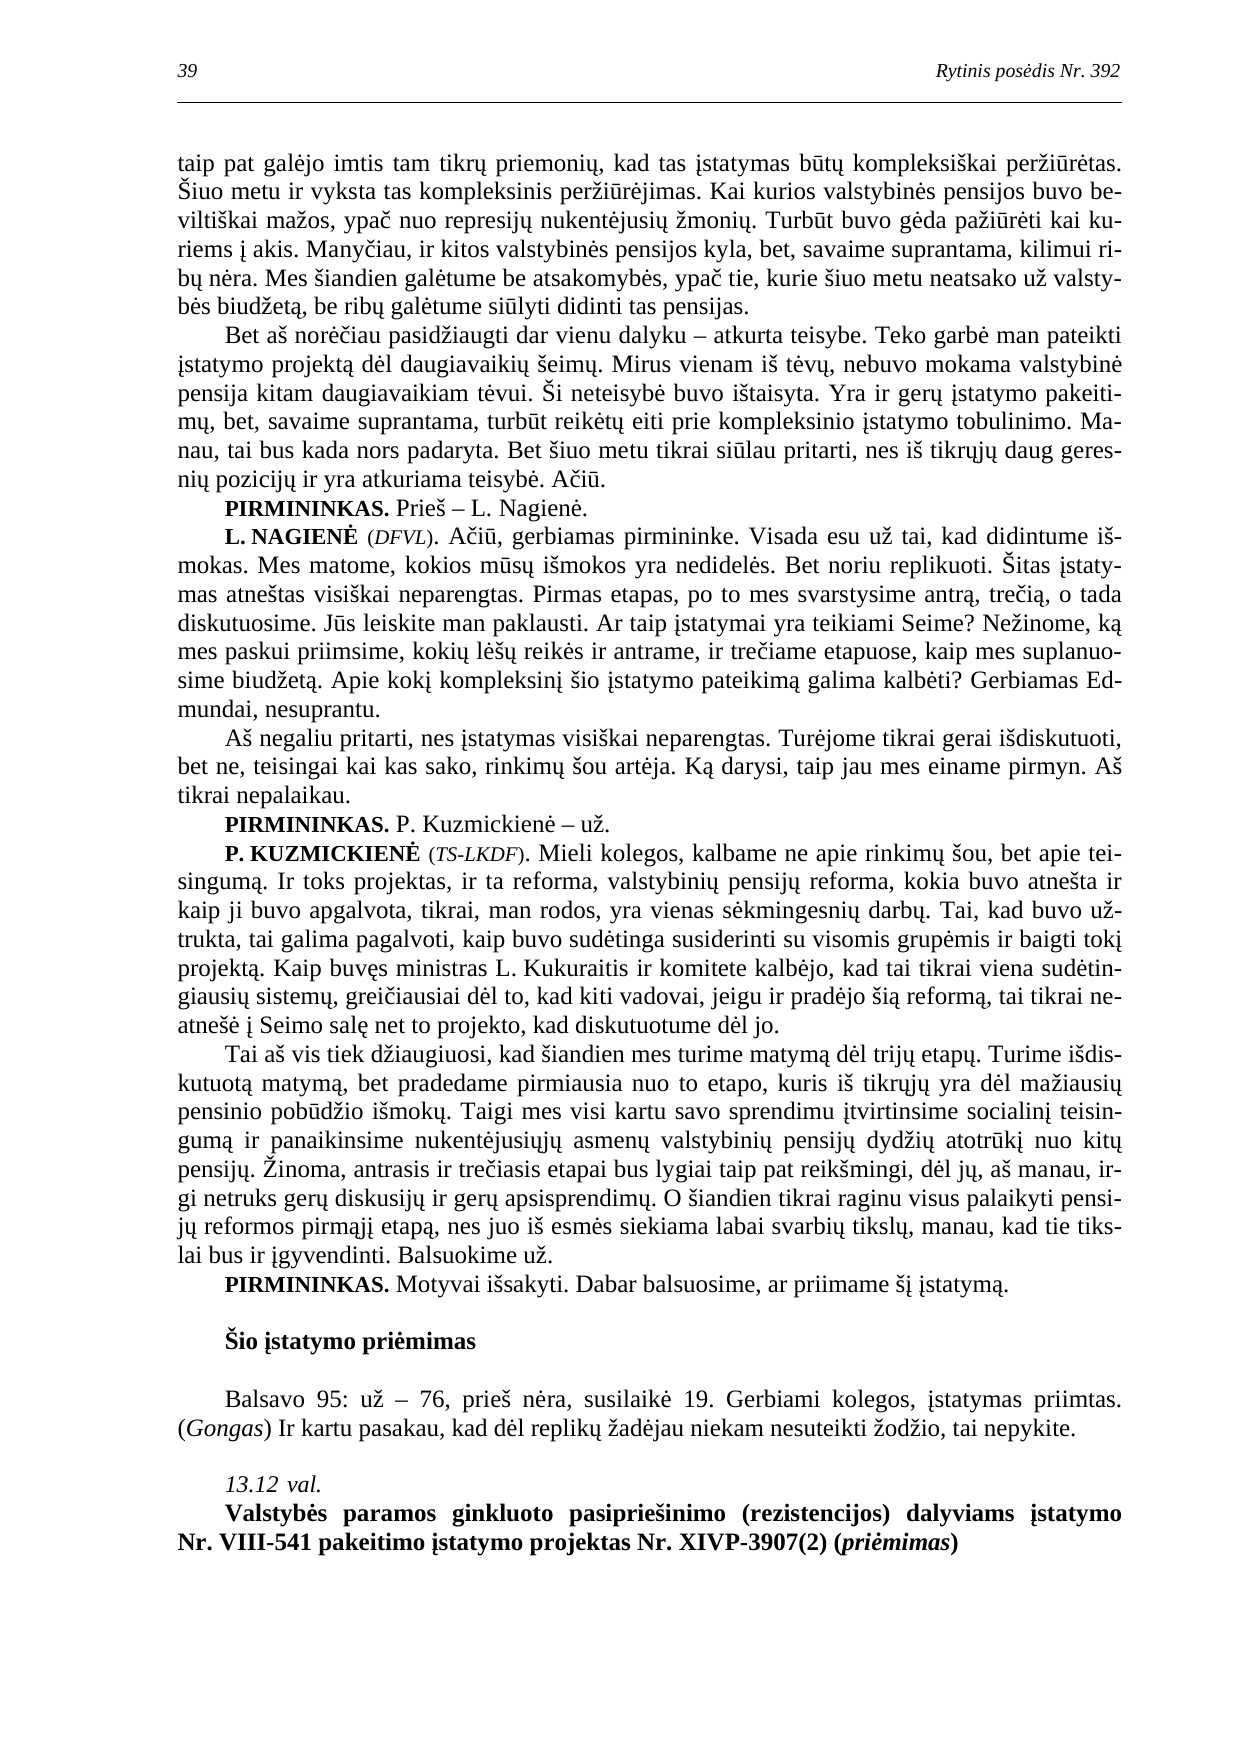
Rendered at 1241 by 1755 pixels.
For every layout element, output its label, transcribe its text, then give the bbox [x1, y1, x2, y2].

text L. NAGIENĖ (DFVL). Ačiū, ger­bia­mas pir­mi­nin­ke. Vi­sa­da esu už tai, kad di­din­tu­me iš­mo­kas. Mes ma­to­me, ko­kios mū­sų iš­mo­kos yra ne­di­de­lės. Bet no­riu re­pli­kuo­ti. Ši­tas įsta­ty­mas at­neš­tas vi­siš­kai ne­pa­reng­tas. Pir­mas eta­pas, po to mes svars­ty­si­me an­trą, tre­čią, o ta­da dis­ku­tuo­si­me. Jūs leis­ki­te man pa­klaus­ti. Ar taip įsta­ty­mai yra tei­kia­mi Sei­me? Ne­ži­no­me, ką mes pas­kui pri­im­si­me, ko­kių lė­šų rei­kės ir ant­ra­me, ir tre­čia­me eta­puo­se, kaip mes su­pla­nuo­si­me biu­dže­tą. Apie ko­kį kom­plek­si­nį šio įsta­ty­mo pa­tei­ki­mą ga­li­ma kal­bė­ti? Ger­bia­mas Ed­mun­dai, ne­su­pran­tu. [177, 521, 1122, 723]
text P. KUZMICKIENĖ (TS-LKDF). Mie­li ko­le­gos, kal­ba­me ne apie rin­ki­mų šou, bet apie tei­sin­gu­mą. Ir toks pro­jek­tas, ir ta re­for­ma, vals­ty­bi­nių pen­si­jų re­for­ma, ko­kia bu­vo at­neš­ta ir kaip ji bu­vo ap­gal­vo­ta, tik­rai, man ro­dos, yra vie­nas sėk­min­ges­nių dar­bų. Tai, kad bu­vo už­truk­­ta, tai ga­li­ma pa­gal­vo­ti, kaip bu­vo su­dė­tin­ga su­si­de­rin­ti su vi­so­mis gru­pė­mis ir baig­ti to­kį pro­jek­tą. Kaip bu­vęs mi­nist­ras L. Ku­ku­rai­tis ir ko­mi­te­te kal­bė­jo, kad tai tik­rai vie­na su­dė­tin­giau­sių sis­te­mų, grei­čiau­siai dėl to, kad ki­ti va­do­vai, jei­gu ir pra­dė­jo šią re­for­mą, tai tik­rai ne­at­ne­šė į Sei­mo sa­lę net to pro­jek­to, kad dis­ku­tuo­tu­me dėl jo. [177, 838, 1122, 1039]
text Šio įsta­ty­mo pri­ėmi­mas [177, 1326, 1122, 1355]
text Bet aš no­rė­čiau pa­si­džiaug­ti dar vie­nu da­ly­ku – at­kur­ta tei­sy­be. Te­ko gar­bė man pa­teik­ti įsta­ty­mo pro­jek­tą dėl dau­gia­vai­kių šei­mų. Mi­rus vie­nam iš tė­vų, ne­bu­vo mo­ka­ma vals­ty­bi­nė pen­si­ja ki­tam dau­gia­vai­kiam tė­vui. Ši ne­tei­sy­bė bu­vo iš­tai­sy­ta. Yra ir ge­rų įsta­ty­mo pa­kei­ti­mų, bet, sa­vai­me su­pran­ta­ma, tur­būt rei­kė­tų ei­ti prie kom­plek­si­nio įsta­ty­mo to­bu­li­ni­mo. Ma­nau, tai bus ka­da nors pa­da­ry­ta. Bet šiuo me­tu tik­rai siū­lau pri­tar­ti, nes iš tik­rų­jų daug ge­res­nių po­zi­ci­jų ir yra at­ku­ria­ma tei­sy­bė. Ačiū. [177, 320, 1122, 493]
text Tai aš vis tiek džiau­giuo­si, kad šian­dien mes tu­ri­me ma­ty­mą dėl tri­jų eta­pų. Tu­ri­me iš­dis­ku­tuo­tą ma­ty­mą, bet pra­de­da­me pir­miau­sia nuo to eta­po, ku­ris iš tik­rų­jų yra dėl ma­žiau­sių pen­si­nio po­bū­džio iš­mo­kų. Tai­gi mes vi­si kar­tu sa­vo spren­di­mu įtvir­tin­si­me so­cia­li­nį tei­sin­gu­mą ir pa­nai­kin­si­me nu­ken­tė­ju­sių­jų as­me­nų vals­ty­bi­nių pen­si­jų dy­džių ato­trū­kį nuo ki­tų pen­si­jų. Ži­no­ma, ant­ra­sis ir tre­čia­sis eta­pai bus ly­giai taip pat reikš­min­gi, dėl jų, aš ma­nau, ir­gi ne­truks ge­rų dis­ku­si­jų ir ge­rų ap­si­spren­di­mų. O šian­dien tik­rai ra­gi­nu vi­sus pa­lai­ky­ti pen­si­jų re­for­mos pir­mą­jį eta­pą, nes juo iš es­mės sie­kia­ma la­bai svar­bių tiks­lų, ma­nau, kad tie tiks­lai bus ir įgy­ven­din­ti. Bal­suo­ki­me už. [177, 1039, 1122, 1269]
text Bal­sa­vo 95: už – 76, prieš nė­ra, su­si­lai­kė 19. Ger­bia­mi ko­le­gos, įsta­ty­mas pri­im­tas. (Gon­gas) Ir kar­tu pa­sa­kau, kad dėl re­pli­kų ža­dė­jau nie­kam ne­su­teik­ti žo­džio, tai ne­py­ki­te. [177, 1384, 1122, 1441]
text PIRMININKAS. P. Kuz­mic­kie­nė – už. [177, 809, 1122, 838]
text PIRMININKAS. Prieš – L. Na­gie­nė. [177, 493, 1122, 521]
text Aš ne­ga­liu pri­tar­ti, nes įsta­ty­mas vi­siš­kai ne­pa­reng­tas. Tu­rė­jo­me tik­rai ge­rai iš­dis­ku­tuo­ti, bet ne, tei­sin­gai kai kas sa­ko, rin­ki­mų šou ar­tė­ja. Ką da­ry­si, taip jau mes ei­na­me pir­myn. Aš tik­rai ne­pa­lai­kau. [177, 723, 1122, 809]
text Vals­ty­bės pa­ra­mos gin­kluo­to pa­si­prie­ši­ni­mo (re­zis­ten­ci­jos) da­ly­viams įsta­ty­mo Nr. VIII-541 pa­kei­ti­mo įsta­ty­mo pro­jek­tas Nr. XIVP-3907(2) (pri­ėmi­mas) [177, 1498, 1122, 1555]
text PIRMININKAS. Mo­ty­vai iš­sa­ky­ti. Da­bar bal­suo­si­me, ar pri­ima­me šį įsta­ty­mą. [177, 1269, 1122, 1298]
text 13.12 val. [224, 1470, 1122, 1498]
text taip pat ga­lė­jo im­tis tam tik­rų prie­mo­nių, kad tas įsta­ty­mas bū­tų kom­plek­siš­kai per­žiū­rė­tas. Šiuo me­tu ir vyks­ta tas kom­plek­si­nis per­žiū­rė­ji­mas. Kai ku­rios vals­ty­bi­nės pen­si­jos bu­vo be­vil­tiš­kai ma­žos, ypač nuo rep­re­si­jų nu­ken­tė­ju­sių žmo­nių. Tur­būt bu­vo gė­da pa­žiū­rė­ti kai ku­riems į akis. Ma­ny­čiau, ir ki­tos vals­ty­bi­nės pen­si­jos ky­la, bet, sa­vai­me su­pran­ta­ma, ki­li­mui ri­bų nė­ra. Mes šian­dien ga­lė­tu­me be at­sa­ko­my­bės, ypač tie, ku­rie šiuo me­tu ne­at­sa­ko už vals­ty­bės biu­dže­tą, be ri­bų ga­lė­tu­me siū­ly­ti di­din­ti tas pen­si­jas. [177, 148, 1122, 320]
